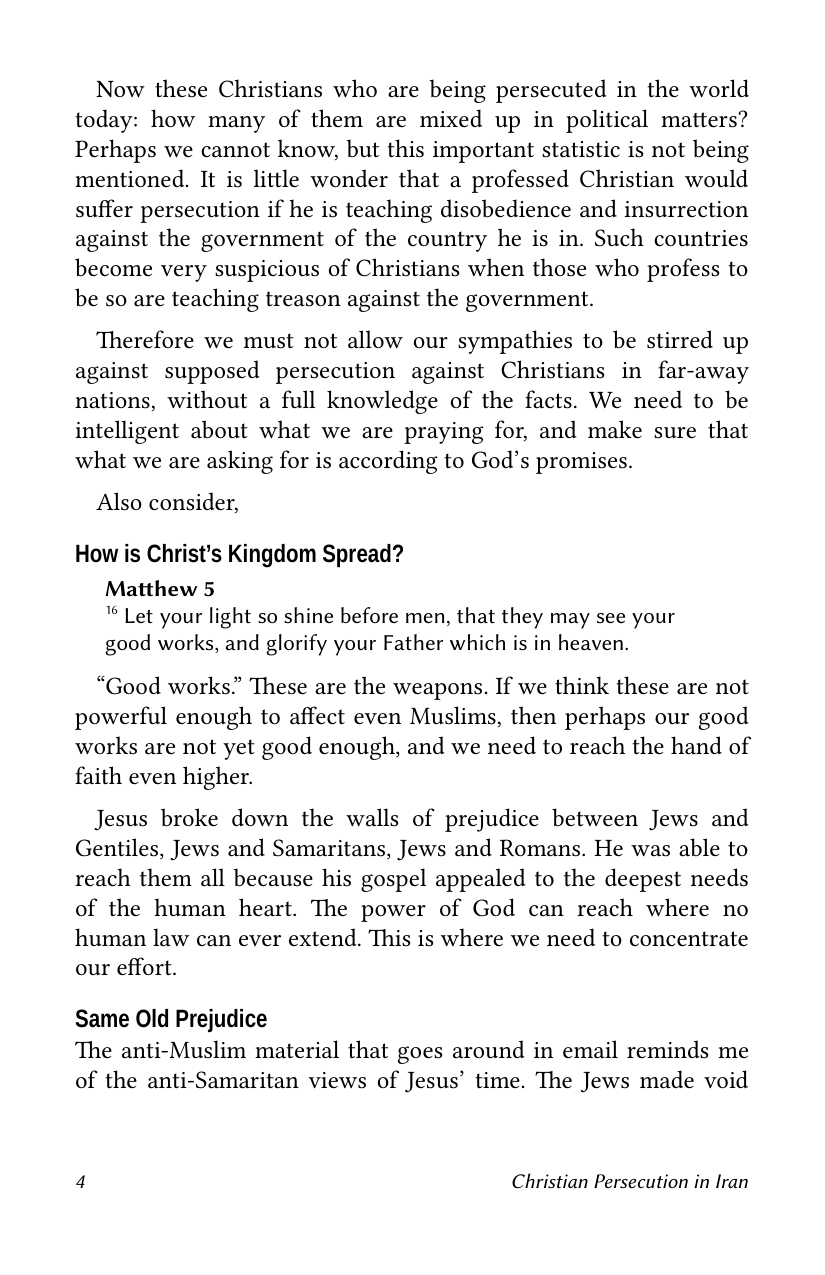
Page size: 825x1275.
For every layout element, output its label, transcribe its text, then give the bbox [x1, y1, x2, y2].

subtitle Same Old Prejudice [75, 1004, 750, 1033]
text 16 Let your light so shine before men, that they may see your good works, and glorify your Father which is in heaven. [105, 602, 720, 656]
text Matthew 5 [105, 576, 750, 602]
text “Good works.” These are the weapons. If we think these are not powerful enough to affect even Muslims, then perhaps our good works are not yet good enough, and we need to reach the hand of faith even higher. [75, 672, 750, 791]
text The anti-Muslim material that goes around in email reminds me of the anti-Samaritan views of Jesus’ time. The Jews made void [75, 1036, 750, 1094]
text Also consider, [75, 488, 750, 516]
text Now these Christians who are being persecuted in the world today: how many of them are mixed up in political matters? Perhaps we cannot know, but this important statistic is not being mentioned. It is little wonder that a professed Christian would suffer persecution if he is teaching disobedience and insurrection against the government of the country he is in. Such countries become very suspicious of Christians when those who profess to be so are teaching treason against the government. [75, 75, 750, 313]
text Jesus broke down the walls of prejudice between Jews and Gentiles, Jews and Samaritans, Jews and Romans. He was able to reach them all because his gospel appealed to the deepest needs of the human heart. The power of God can reach where no human law can ever extend. This is where we need to concentrate our effort. [75, 804, 750, 982]
text Therefore we must not allow our sympathies to be stirred up against supposed persecution against Christians in far-away nations, without a full knowledge of the facts. We need to be intelligent about what we are praying for, and make sure that what we are asking for is according to God’s promises. [75, 326, 750, 474]
subtitle How is Christ’s Kingdom Spread? [75, 539, 750, 567]
